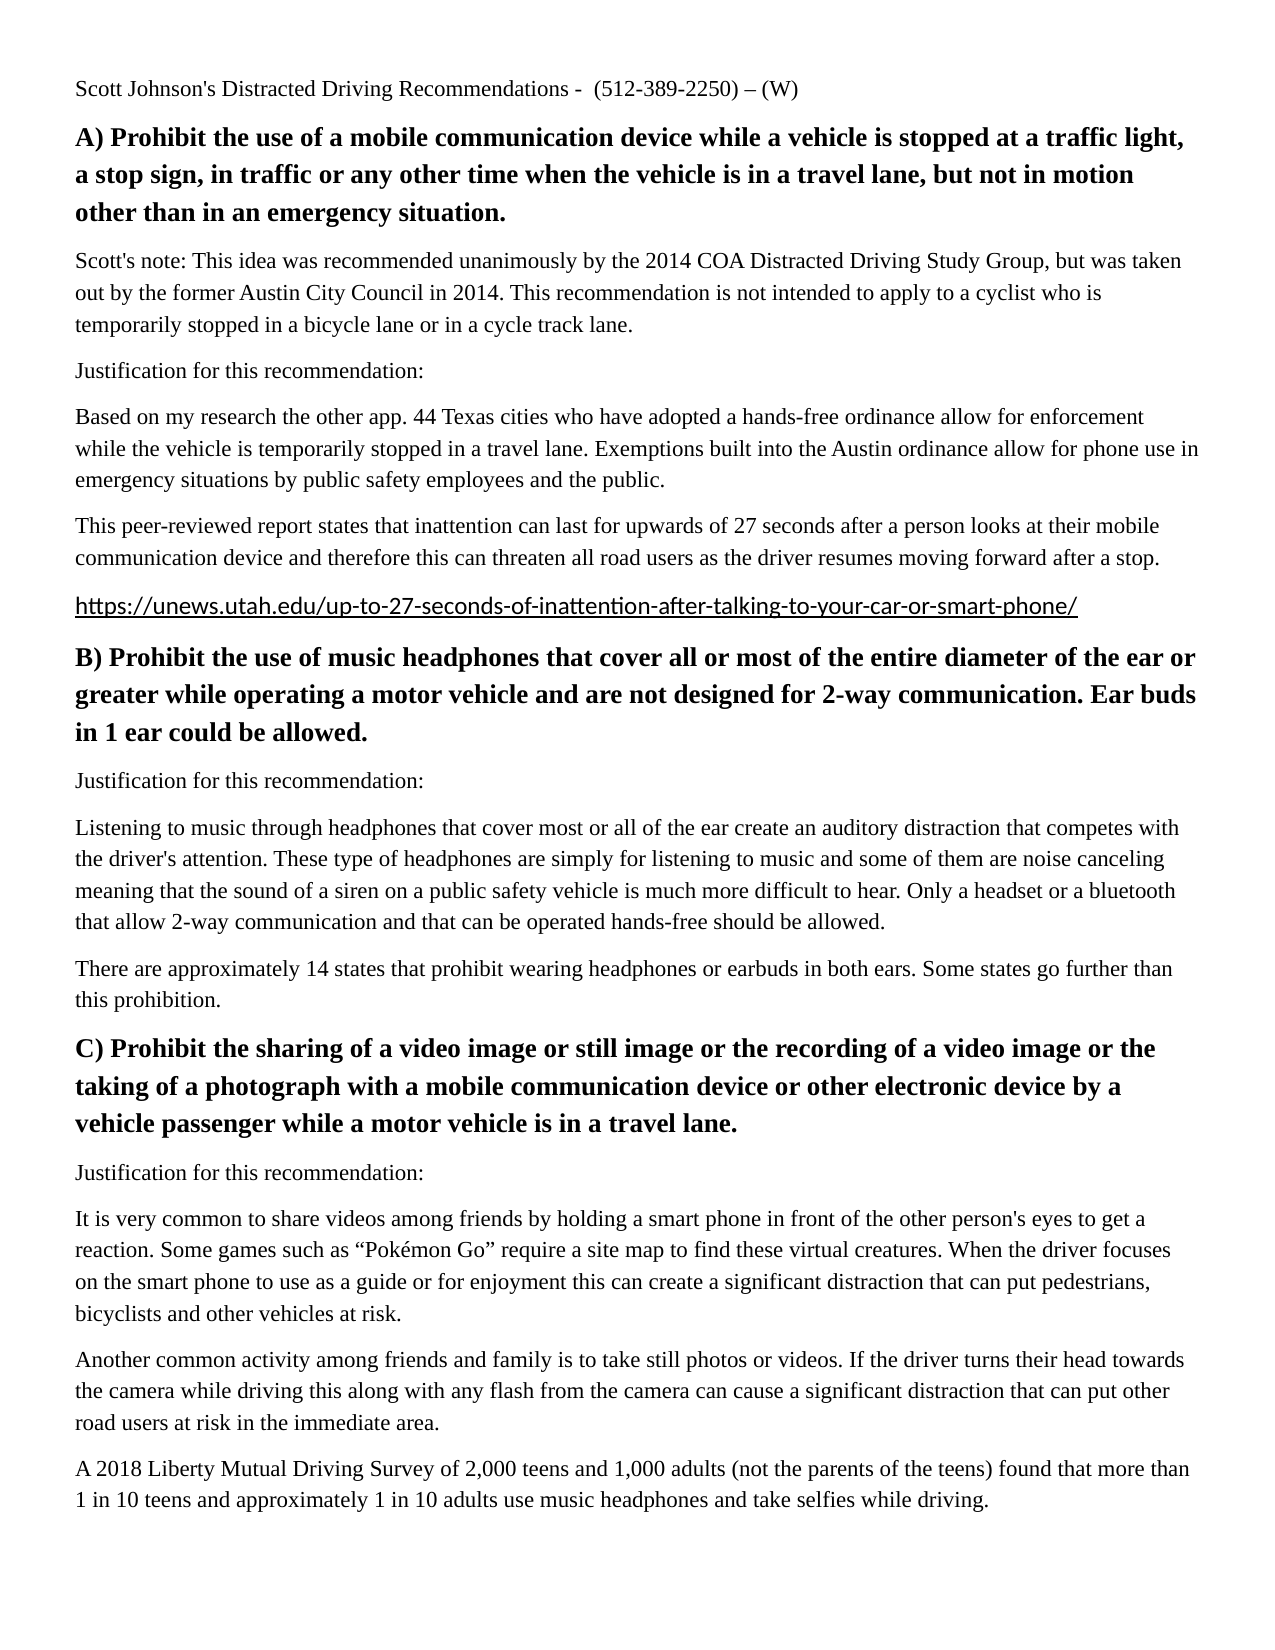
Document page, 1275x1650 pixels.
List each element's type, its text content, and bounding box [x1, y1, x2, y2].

text Scott Johnson's Distracted Driving Recommendations - (512-389-2250) – (W) [75, 75, 1200, 101]
text Justification for this recommendation: [75, 1159, 1200, 1185]
text Justification for this recommendation: [75, 768, 1200, 794]
text Based on my research the other app. 44 Texas cities who have adopted a hands-free ordinance allow for enforcement while the vehicle is temporarily stopped in a travel lane. Exemptions built into the Austin ordinance allow for phone use in emergency situations by public safety employees and the public. [75, 403, 1200, 492]
text Justification for this recommendation: [75, 357, 1200, 383]
text B) Prohibit the use of music headphones that cover all or most of the entire diameter of the ear or greater while operating a motor vehicle and are not designed for 2-way communication. Ear buds in 1 ear could be allowed. [75, 641, 1200, 747]
text Scott's note: This idea was recommended unanimously by the 2014 COA Distracted Driving Study Group, but was taken out by the former Austin City Council in 2014. This recommendation is not intended to apply to a cyclist who is temporarily stopped in a bicycle lane or in a cycle track lane. [75, 248, 1200, 337]
text A) Prohibit the use of a mobile communication device while a vehicle is stopped at a traffic light, a stop sign, in traffic or any other time when the vehicle is in a travel lane, but not in motion other than in an emergency situation. [75, 121, 1200, 227]
text C) Prohibit the sharing of a video image or still image or the recording of a video image or the taking of a photograph with a mobile communication device or other electronic device by a vehicle passenger while a motor vehicle is in a travel lane. [75, 1032, 1200, 1138]
text It is very common to share videos among friends by holding a smart phone in front of the other person's eyes to get a reaction. Some games such as “Pokémon Go” require a site map to find these virtual creatures. When the driver focuses on the smart phone to use as a guide or for enjoyment this can create a significant distraction that can put pedestrians, bicyclists and other vehicles at risk. [75, 1205, 1200, 1326]
text Another common activity among friends and family is to take still photos or videos. If the driver turns their head towards the camera while driving this along with any flash from the camera can cause a significant distraction that can put other road users at risk in the immediate area. [75, 1346, 1200, 1435]
text A 2018 Liberty Mutual Driving Survey of 2,000 teens and 1,000 adults (not the parents of the teens) found that more than 1 in 10 teens and approximately 1 in 10 adults use music headphones and take selfies while driving. [75, 1455, 1200, 1513]
text https://unews.utah.edu/up-to-27-seconds-of-inattention-after-talking-to-your-car-or-smart-phone/ [75, 590, 1200, 621]
text There are approximately 14 states that prohibit wearing headphones or earbuds in both ears. Some states go further than this prohibition. [75, 954, 1200, 1012]
text Listening to music through headphones that cover most or all of the ear create an auditory distraction that competes with the driver's attention. These type of headphones are simply for listening to music and some of them are noise canceling meaning that the sound of a siren on a public safety vehicle is much more difficult to hear. Only a headset or a bluetooth that allow 2-way communication and that can be operated hands-free should be allowed. [75, 814, 1200, 935]
text This peer-reviewed report states that inattention can last for upwards of 27 seconds after a person looks at their mobile communication device and therefore this can threaten all road users as the driver resumes moving forward after a stop. [75, 512, 1200, 570]
